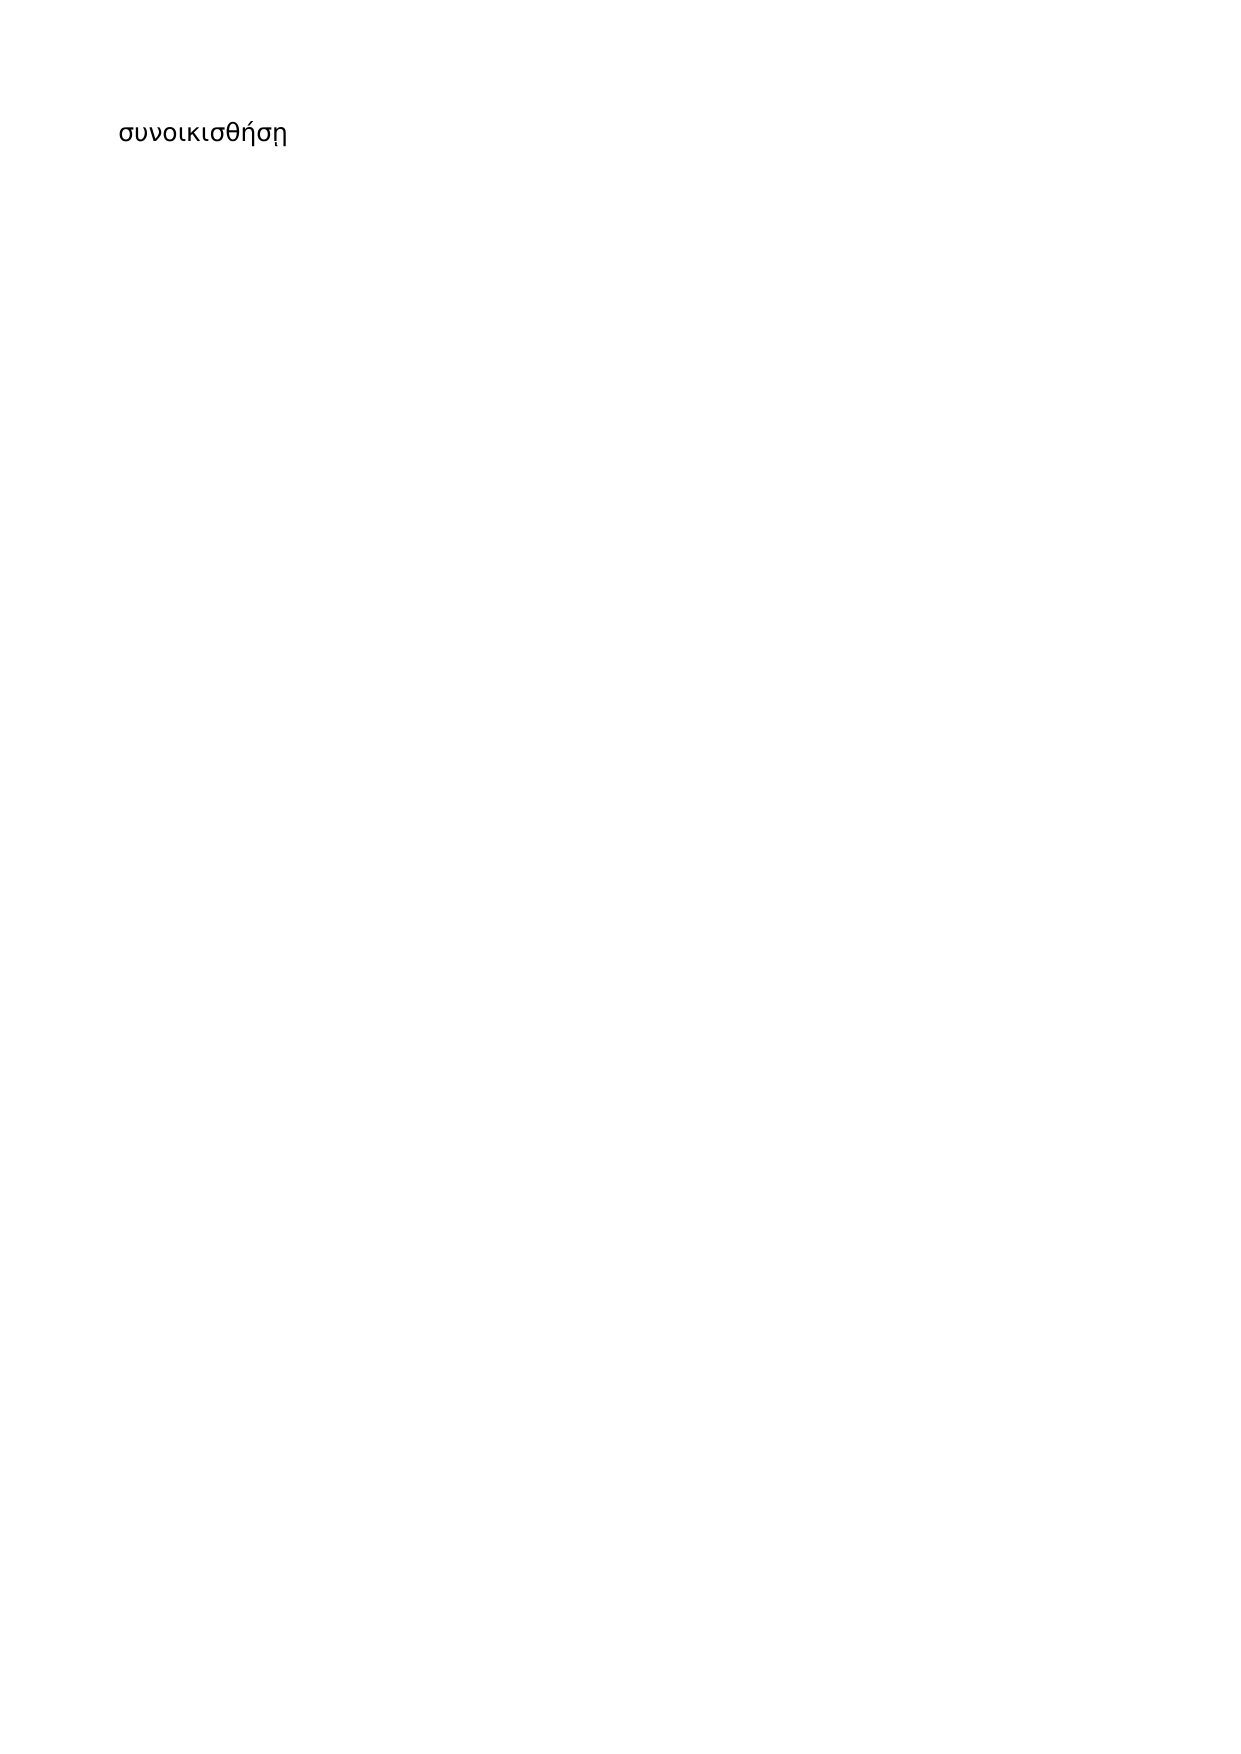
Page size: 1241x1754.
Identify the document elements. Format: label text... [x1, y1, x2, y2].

text συνοικισθήσῃ [118, 118, 1122, 147]
